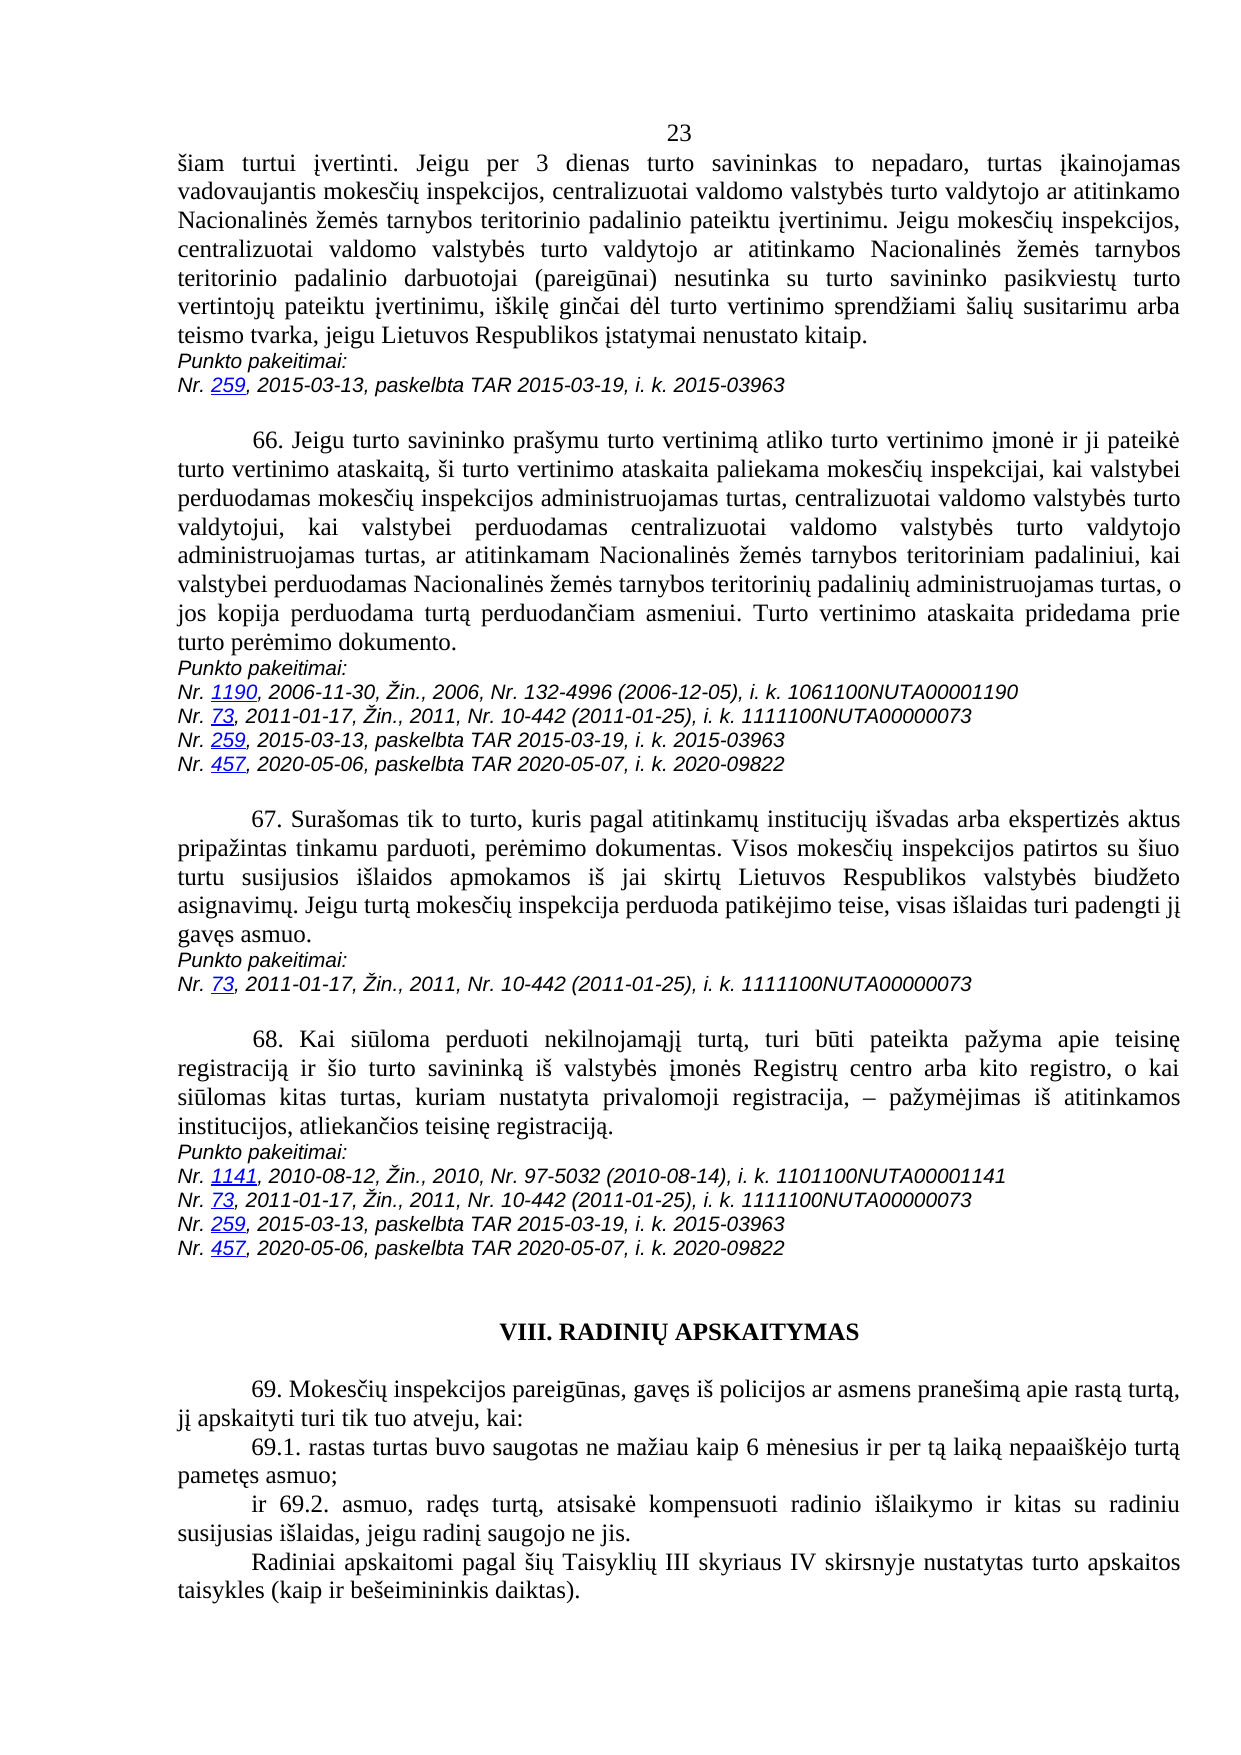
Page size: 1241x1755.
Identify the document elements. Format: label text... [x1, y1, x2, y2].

text Punkto pakeitimai: [177, 349, 1181, 373]
text ir 69.2. asmuo, radęs turtą, atsisakė kompensuoti radinio išlaikymo ir kitas su radiniu susijusias išlaidas, jeigu radinį saugojo ne jis. [177, 1489, 1181, 1547]
text 66. Jeigu turto savininko prašymu turto vertinimą atliko turto vertinimo įmonė ir ji pateikė turto vertinimo ataskaitą, ši turto vertinimo ataskaita paliekama mokesčių inspekcijai, kai valstybei perduodamas mokesčių inspekcijos administruojamas turtas, centralizuotai valdomo valstybės turto valdytojui, kai valstybei perduodamas centralizuotai valdomo valstybės turto valdytojo administruojamas turtas, ar atitinkamam Nacionalinės žemės tarnybos teritoriniam padaliniui, kai valstybei perduodamas Nacionalinės žemės tarnybos teritorinių padalinių administruojamas turtas, o jos kopija perduodama turtą perduodančiam asmeniui. Turto vertinimo ataskaita pridedama prie turto perėmimo dokumento. [177, 426, 1181, 656]
text Nr. 259, 2015-03-13, paskelbta TAR 2015-03-19, i. k. 2015-03963 [177, 727, 1181, 751]
text Radiniai apskaitomi pagal šių Taisyklių III skyriaus IV skirsnyje nustatytas turto apskaitos taisykles (kaip ir bešeimininkis daiktas). [177, 1547, 1181, 1604]
text Nr. 73, 2011-01-17, Žin., 2011, Nr. 10-442 (2011-01-25), i. k. 1111100NUTA00000073 [177, 703, 1181, 727]
text Punkto pakeitimai: [177, 948, 1181, 972]
text Nr. 259, 2015-03-13, paskelbta TAR 2015-03-19, i. k. 2015-03963 [177, 373, 1181, 397]
text 69.1. rastas turtas buvo saugotas ne mažiau kaip 6 mėnesius ir per tą laiką nepaaiškėjo turtą pametęs asmuo; [177, 1432, 1181, 1489]
text Nr. 457, 2020-05-06, paskelbta TAR 2020-05-07, i. k. 2020-09822 [177, 1235, 1181, 1259]
text Punkto pakeitimai: [177, 656, 1181, 679]
text VIII. RADINIŲ APSKAITYMAS [177, 1317, 1181, 1346]
text Nr. 1190, 2006-11-30, Žin., 2006, Nr. 132-4996 (2006-12-05), i. k. 1061100NUTA00001190 [177, 679, 1181, 703]
text Nr. 259, 2015-03-13, paskelbta TAR 2015-03-19, i. k. 2015-03963 [177, 1211, 1181, 1235]
text 67. Surašomas tik to turto, kuris pagal atitinkamų institucijų išvadas arba ekspertizės aktus pripažintas tinkamu parduoti, perėmimo dokumentas. Visos mokesčių inspekcijos patirtos su šiuo turtu susijusios išlaidos apmokamos iš jai skirtų Lietuvos Respublikos valstybės biudžeto asignavimų. Jeigu turtą mokesčių inspekcija perduoda patikėjimo teise, visas išlaidas turi padengti jį gavęs asmuo. [177, 804, 1181, 948]
text Nr. 73, 2011-01-17, Žin., 2011, Nr. 10-442 (2011-01-25), i. k. 1111100NUTA00000073 [177, 1187, 1181, 1211]
text Nr. 73, 2011-01-17, Žin., 2011, Nr. 10-442 (2011-01-25), i. k. 1111100NUTA00000073 [177, 972, 1181, 996]
text Nr. 457, 2020-05-06, paskelbta TAR 2020-05-07, i. k. 2020-09822 [177, 751, 1181, 775]
text Punkto pakeitimai: [177, 1139, 1181, 1163]
text 68. Kai siūloma perduoti nekilnojamąjį turtą, turi būti pateikta pažyma apie teisinę registraciją ir šio turto savininką iš valstybės įmonės Registrų centro arba kito registro, o kai siūlomas kitas turtas, kuriam nustatyta privalomoji registracija, – pažymėjimas iš atitinkamos institucijos, atliekančios teisinę registraciją. [177, 1024, 1181, 1139]
text Nr. 1141, 2010-08-12, Žin., 2010, Nr. 97-5032 (2010-08-14), i. k. 1101100NUTA00001141 [177, 1163, 1181, 1187]
text šiam turtui įvertinti. Jeigu per 3 dienas turto savininkas to nepadaro, turtas įkainojamas vadovaujantis mokesčių inspekcijos, centralizuotai valdomo valstybės turto valdytojo ar atitinkamo Nacionalinės žemės tarnybos teritorinio padalinio pateiktu įvertinimu. Jeigu mokesčių inspekcijos, centralizuotai valdomo valstybės turto valdytojo ar atitinkamo Nacionalinės žemės tarnybos teritorinio padalinio darbuotojai (pareigūnai) nesutinka su turto savininko pasikviestų turto vertintojų pateiktu įvertinimu, iškilę ginčai dėl turto vertinimo sprendžiami šalių susitarimu arba teismo tvarka, jeigu Lietuvos Respublikos įstatymai nenustato kitaip. [177, 148, 1181, 349]
text 69. Mokesčių inspekcijos pareigūnas, gavęs iš policijos ar asmens pranešimą apie rastą turtą, jį apskaityti turi tik tuo atveju, kai: [177, 1374, 1181, 1432]
